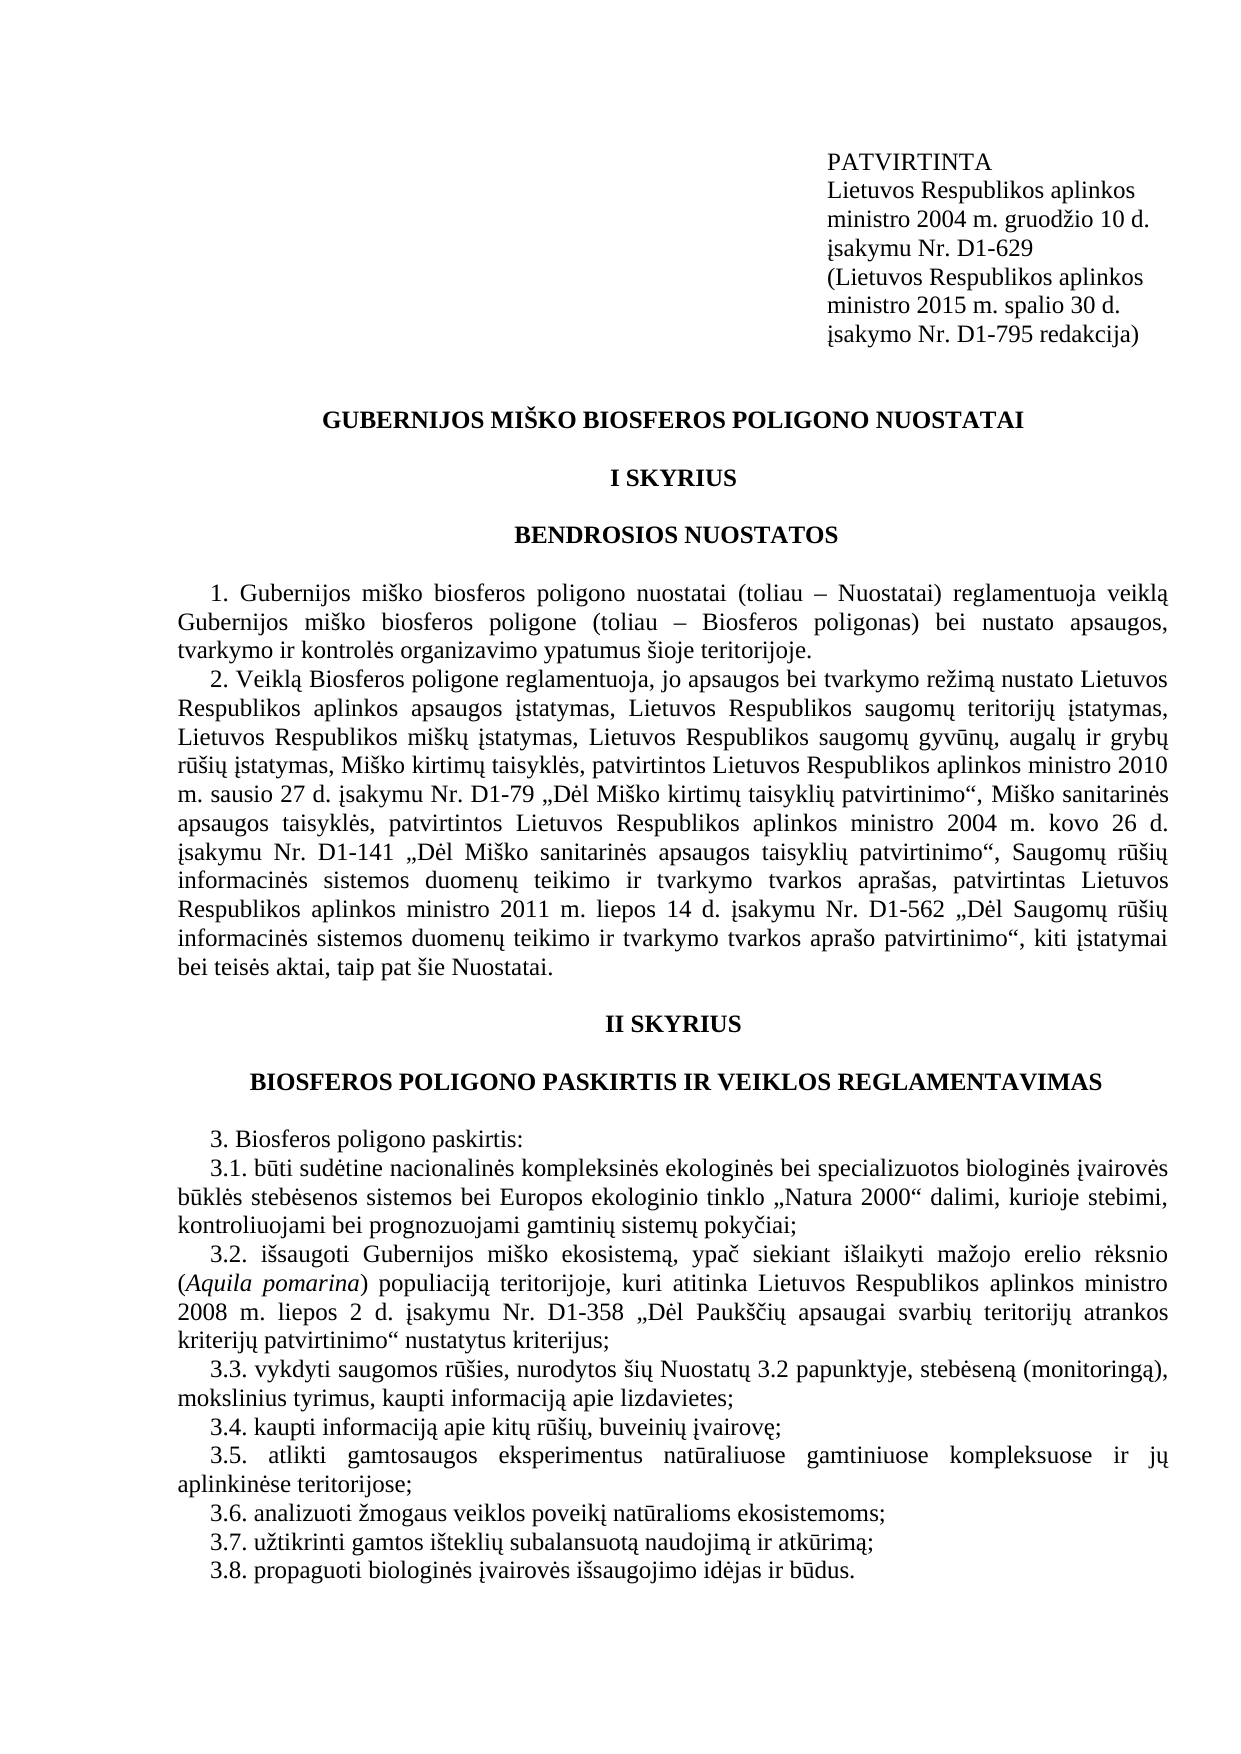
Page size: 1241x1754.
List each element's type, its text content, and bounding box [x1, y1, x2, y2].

text ministro 2004 m. gruodžio 10 d. [827, 204, 1169, 233]
text PATVIRTINTA [827, 147, 1169, 176]
text 3.5. atlikti gamtosaugos eksperimentus natūraliuose gamtiniuose kompleksuose ir jų aplinkinėse teritorijose; [177, 1441, 1169, 1498]
text 3.4. kaupti informaciją apie kitų rūšių, buveinių įvairovę; [177, 1412, 1169, 1441]
text 3. Biosferos poligono paskirtis: [177, 1124, 1169, 1153]
text Bendrosios nuostatos [177, 521, 1169, 549]
text 3.3. vykdyti saugomos rūšies, nurodytos šių Nuostatų 3.2 papunktyje, stebėseną (monitoringą), mokslinius tyrimus, kaupti informaciją apie lizdavietes; [177, 1354, 1169, 1412]
text 3.6. analizuoti žmogaus veiklos poveikį natūralioms ekosistemoms; [177, 1498, 1169, 1527]
text Gubernijos miško biosfeRos poligono nuostatai [177, 406, 1169, 434]
text II Skyrius [177, 1009, 1169, 1038]
text 3.7. užtikrinti gamtos išteklių subalansuotą naudojimą ir atkūrimą; [177, 1527, 1169, 1556]
text 3.1. būti sudėtine nacionalinės kompleksinės ekologinės bei specializuotos biologinės įvairovės būklės stebėsenos sistemos bei Europos ekologinio tinklo „Natura 2000“ dalimi, kurioje stebimi, kontroliuojami bei prognozuojami gamtinių sistemų pokyčiai; [177, 1153, 1169, 1239]
text Lietuvos Respublikos aplinkos [827, 176, 1169, 204]
text I skyrius [177, 463, 1169, 492]
text (Lietuvos Respublikos aplinkos ministro 2015 m. spalio 30 d. įsakymo Nr. D1-795 redakcija) [827, 262, 1169, 348]
text 2. Veiklą Biosferos poligone reglamentuoja, jo apsaugos bei tvarkymo režimą nustato Lietuvos Respublikos aplinkos apsaugos įstatymas, Lietuvos Respublikos saugomų teritorijų įstatymas, Lietuvos Respublikos miškų įstatymas, Lietuvos Respublikos saugomų gyvūnų, augalų ir grybų rūšių įstatymas, Miško kirtimų taisyklės, patvirtintos Lietuvos Respublikos aplinkos ministro 2010 m. sausio 27 d. įsakymu Nr. D1-79 „Dėl Miško kirtimų taisyklių patvirtinimo“, Miško sanitarinės apsaugos taisyklės, patvirtintos Lietuvos Respublikos aplinkos ministro 2004 m. kovo 26 d. įsakymu Nr. D1-141 „Dėl Miško sanitarinės apsaugos taisyklių patvirtinimo“, Saugomų rūšių informacinės sistemos duomenų teikimo ir tvarkymo tvarkos aprašas, patvirtintas Lietuvos Respublikos aplinkos ministro 2011 m. liepos 14 d. įsakymu Nr. D1-562 „Dėl Saugomų rūšių informacinės sistemos duomenų teikimo ir tvarkymo tvarkos aprašo patvirtinimo“, kiti įstatymai bei teisės aktai, taip pat šie Nuostatai. [177, 664, 1169, 981]
text 3.2. išsaugoti Gubernijos miško ekosistemą, ypač siekiant išlaikyti mažojo erelio rėksnio (Aquila pomarina) populiaciją teritorijoje, kuri atitinka Lietuvos Respublikos aplinkos ministro 2008 m. liepos 2 d. įsakymu Nr. D1-358 „Dėl Paukščių apsaugai svarbių teritorijų atrankos kriterijų patvirtinimo“ nustatytus kriterijus; [177, 1239, 1169, 1354]
text 1. Gubernijos miško biosferos poligono nuostatai (toliau – Nuostatai) reglamentuoja veiklą Gubernijos miško biosferos poligone (toliau – Biosferos poligonas) bei nustato apsaugos, tvarkymo ir kontrolės organizavimo ypatumus šioje teritorijoje. [177, 578, 1169, 664]
text Biosferos poligono paskirtis ir veiklos reglamentavimas [177, 1067, 1169, 1096]
text 3.8. propaguoti biologinės įvairovės išsaugojimo idėjas ir būdus. [177, 1556, 1169, 1584]
text įsakymu Nr. D1-629 [827, 233, 1169, 262]
